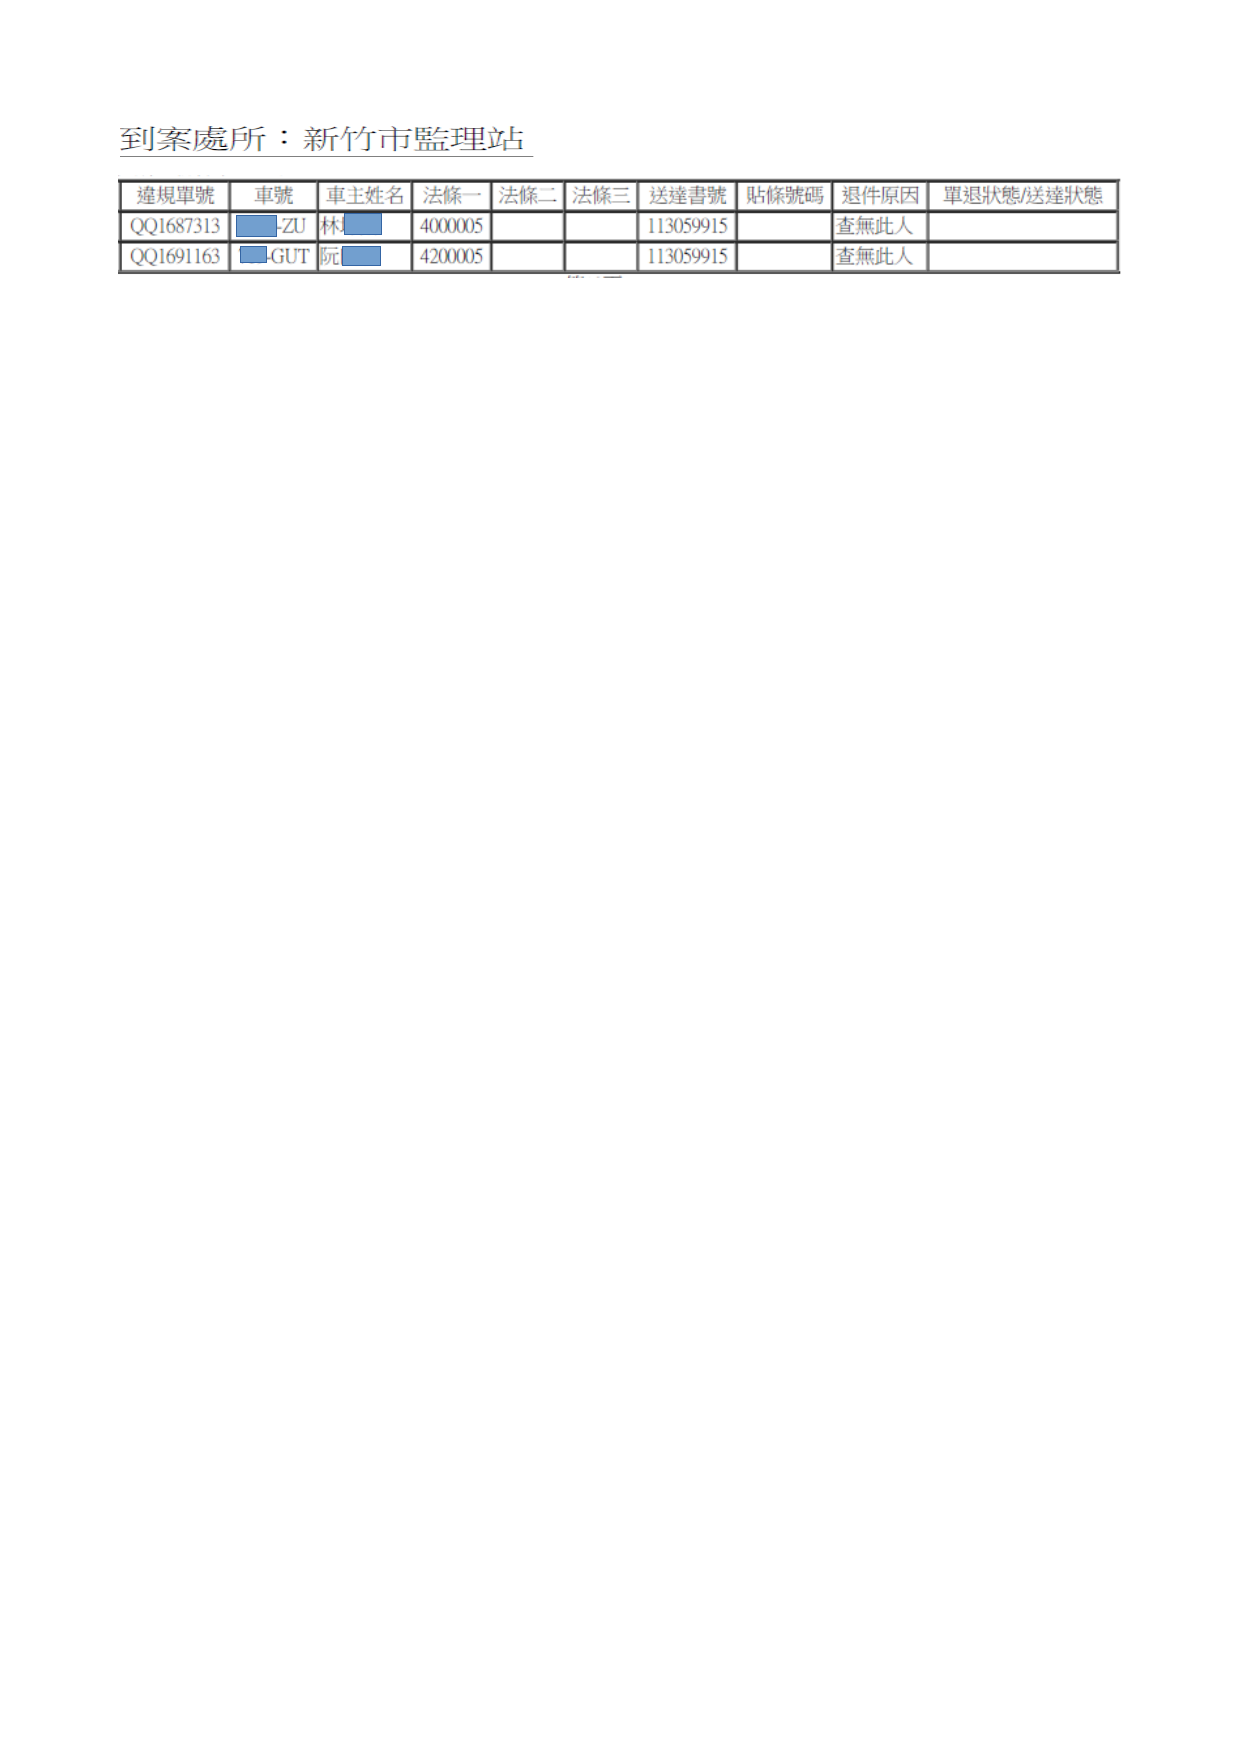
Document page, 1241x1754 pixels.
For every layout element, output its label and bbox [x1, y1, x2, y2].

picture [118, 175, 1123, 278]
picture [120, 121, 534, 157]
